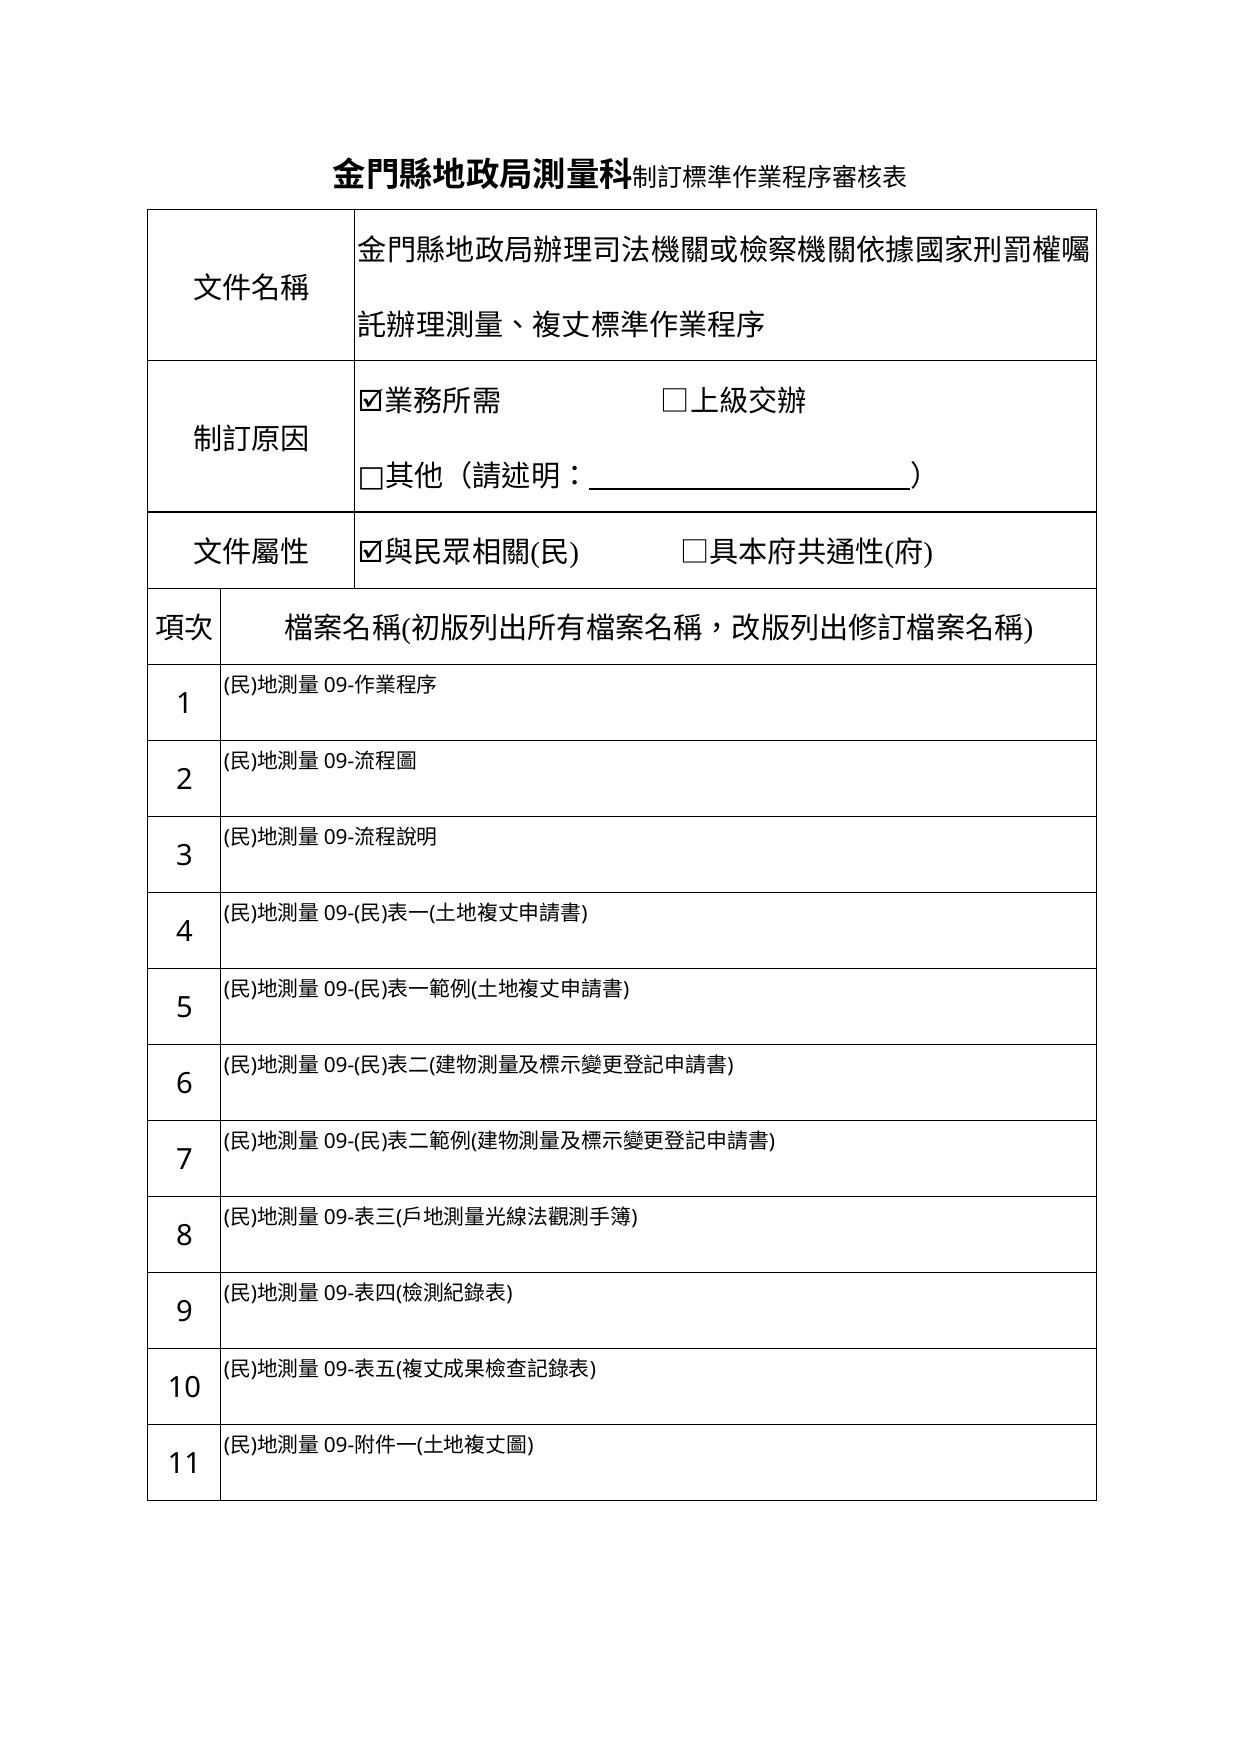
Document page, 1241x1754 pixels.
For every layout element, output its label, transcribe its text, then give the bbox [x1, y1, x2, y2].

table_cell (民)地測量09-(民)表二(建物測量及標示變更登記申請書) [221, 1045, 1096, 1120]
table_header 文件名稱 [148, 210, 354, 360]
table_cell 6 [148, 1045, 220, 1120]
table_cell 2 [148, 741, 220, 816]
table_cell 3 [148, 817, 220, 892]
table_cell 與民眾相關(民) □具本府共通性(府) [355, 513, 1096, 587]
table_cell (民)地測量09-表四(檢測紀錄表) [221, 1273, 1096, 1348]
table_cell (民)地測量09-作業程序 [221, 665, 1096, 739]
table_cell 10 [148, 1349, 220, 1424]
table_cell 7 [148, 1121, 220, 1196]
table_cell 4 [148, 893, 220, 968]
table_cell 業務所需 □上級交辦 □其他（請述明： ） [355, 361, 1096, 511]
table_cell (民)地測量09-流程說明 [221, 817, 1096, 892]
table_cell 制訂原因 [148, 361, 354, 511]
table_cell (民)地測量09-表五(複丈成果檢查記錄表) [221, 1349, 1096, 1424]
table_cell 5 [148, 969, 220, 1044]
table_cell 文件屬性 [148, 513, 354, 587]
table_cell (民)地測量09-(民)表二範例(建物測量及標示變更登記申請書) [221, 1121, 1096, 1196]
table_cell 11 [148, 1425, 220, 1500]
table_cell 9 [148, 1273, 220, 1348]
table_cell 8 [148, 1197, 220, 1272]
table_header 金門縣地政局辦理司法機關或檢察機關依據國家刑罰權囑託辦理測量、複丈標準作業程序 [355, 210, 1096, 360]
table_cell (民)地測量09-(民)表一範例(土地複丈申請書) [221, 969, 1096, 1044]
table_cell 項次 [148, 589, 220, 663]
table_cell (民)地測量09-流程圖 [221, 741, 1096, 816]
table_cell (民)地測量09-附件一(土地複丈圖) [221, 1425, 1096, 1500]
table_cell 檔案名稱(初版列出所有檔案名稱，改版列出修訂檔案名稱) [221, 589, 1096, 663]
table_cell (民)地測量09-表三(戶地測量光線法觀測手簿) [221, 1197, 1096, 1272]
text 金門縣地政局測量科制訂標準作業程序審核表 [148, 134, 1092, 209]
table_cell (民)地測量09-(民)表一(土地複丈申請書) [221, 893, 1096, 968]
table_cell 1 [148, 665, 220, 739]
